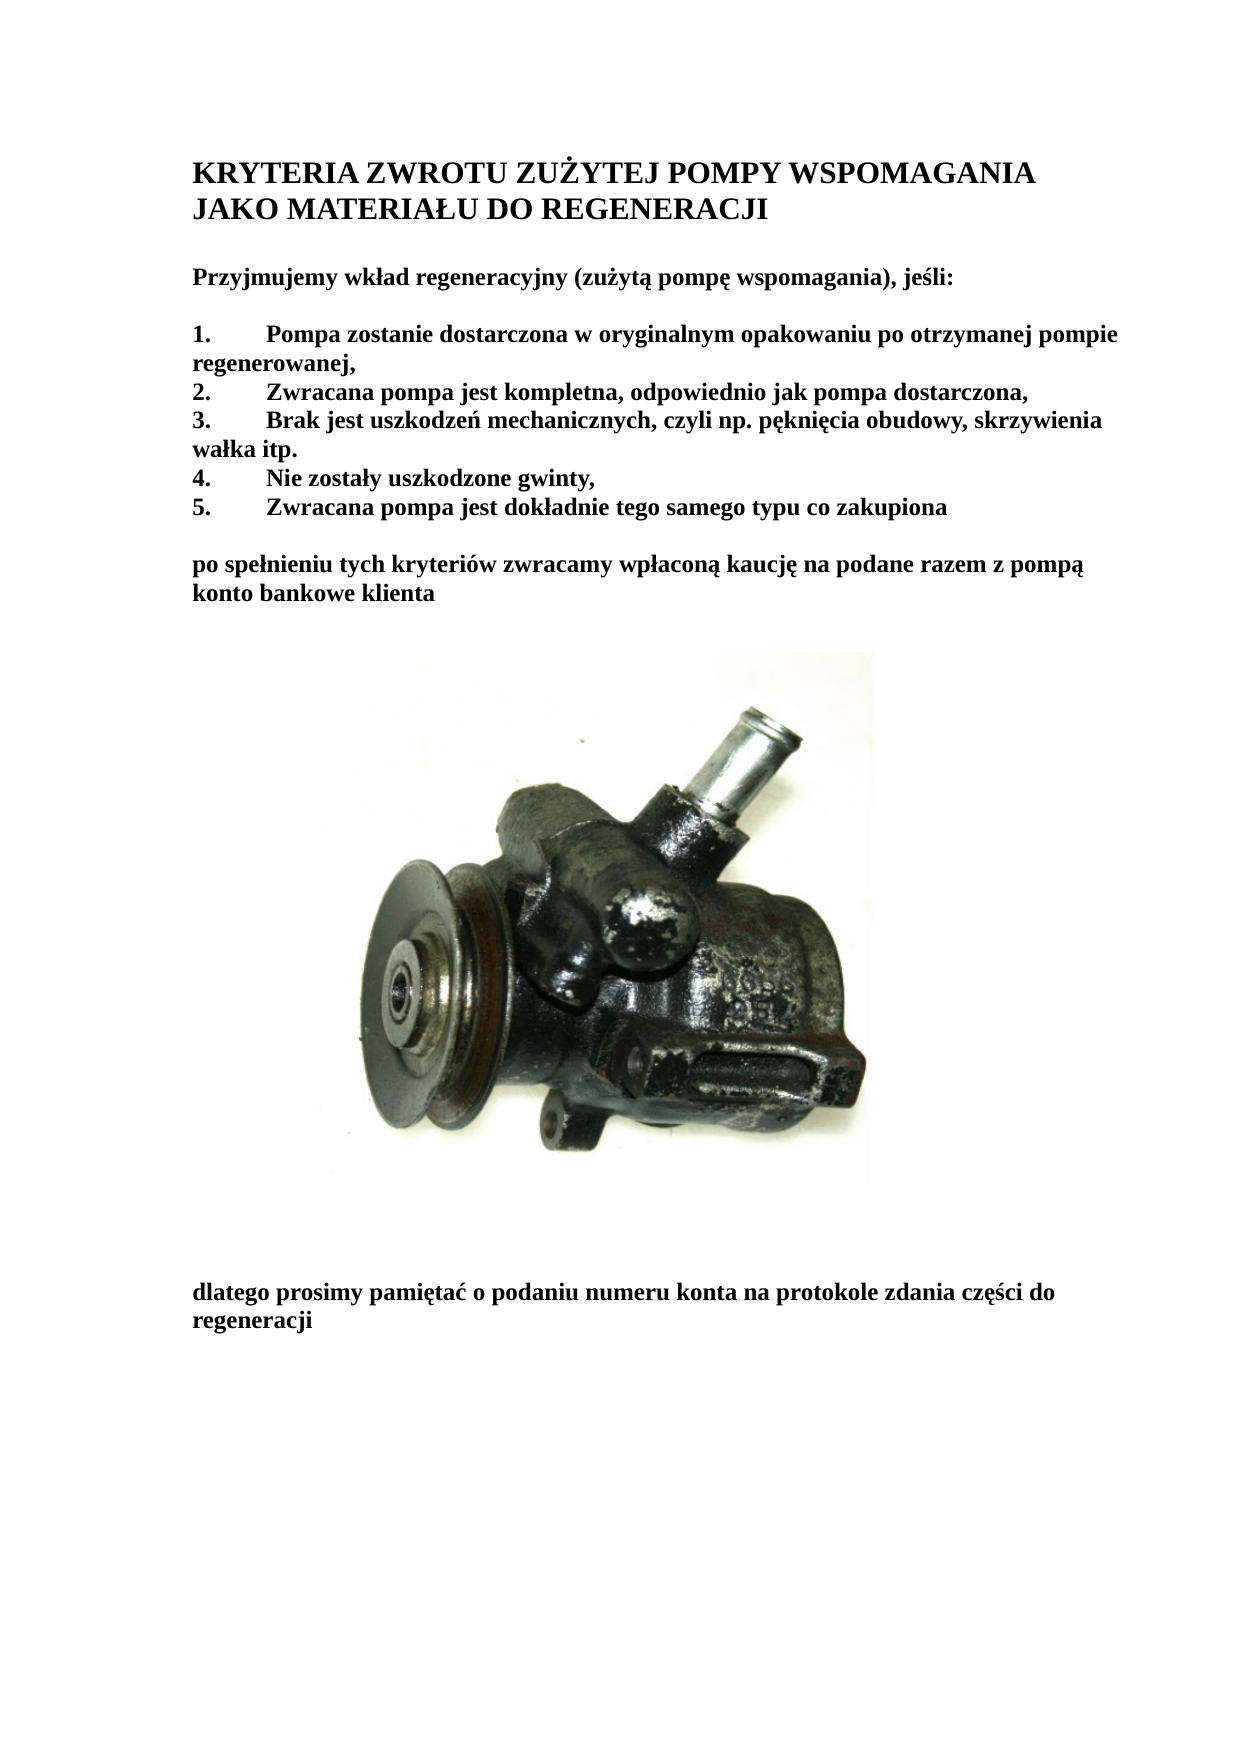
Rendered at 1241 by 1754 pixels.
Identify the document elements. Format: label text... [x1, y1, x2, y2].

list Zwracana pompa jest kompletna, odpowiednio jak pompa dostarczona, [192, 377, 1122, 406]
picture [256, 635, 984, 1277]
text po spełnieniu tych kryteriów zwracamy wpłaconą kaucję na podane razem z pompą konto bankowe klienta [192, 549, 1122, 607]
text Przyjmujemy wkład regeneracyjny (zużytą pompę wspomagania), jeśli: [192, 262, 1122, 291]
list Pompa zostanie dostarczona w oryginalnym opakowaniu po otrzymanej pompie regenerowanej, [192, 319, 1122, 377]
list Zwracana pompa jest dokładnie tego samego typu co zakupiona [192, 492, 1122, 521]
text JAKO MATERIAŁU DO REGENERACJI [192, 190, 1122, 226]
list Brak jest uszkodzeń mechanicznych, czyli np. pęknięcia obudowy, skrzywienia wałka itp. [192, 406, 1122, 463]
text dlatego prosimy pamiętać o podaniu numeru konta na protokole zdania części do regeneracji [192, 636, 1122, 1334]
list Nie zostały uszkodzone gwinty, [192, 463, 1122, 492]
text KRYTERIA ZWROTU ZUŻYTEJ POMPY WSPOMAGANIA [192, 154, 1122, 190]
